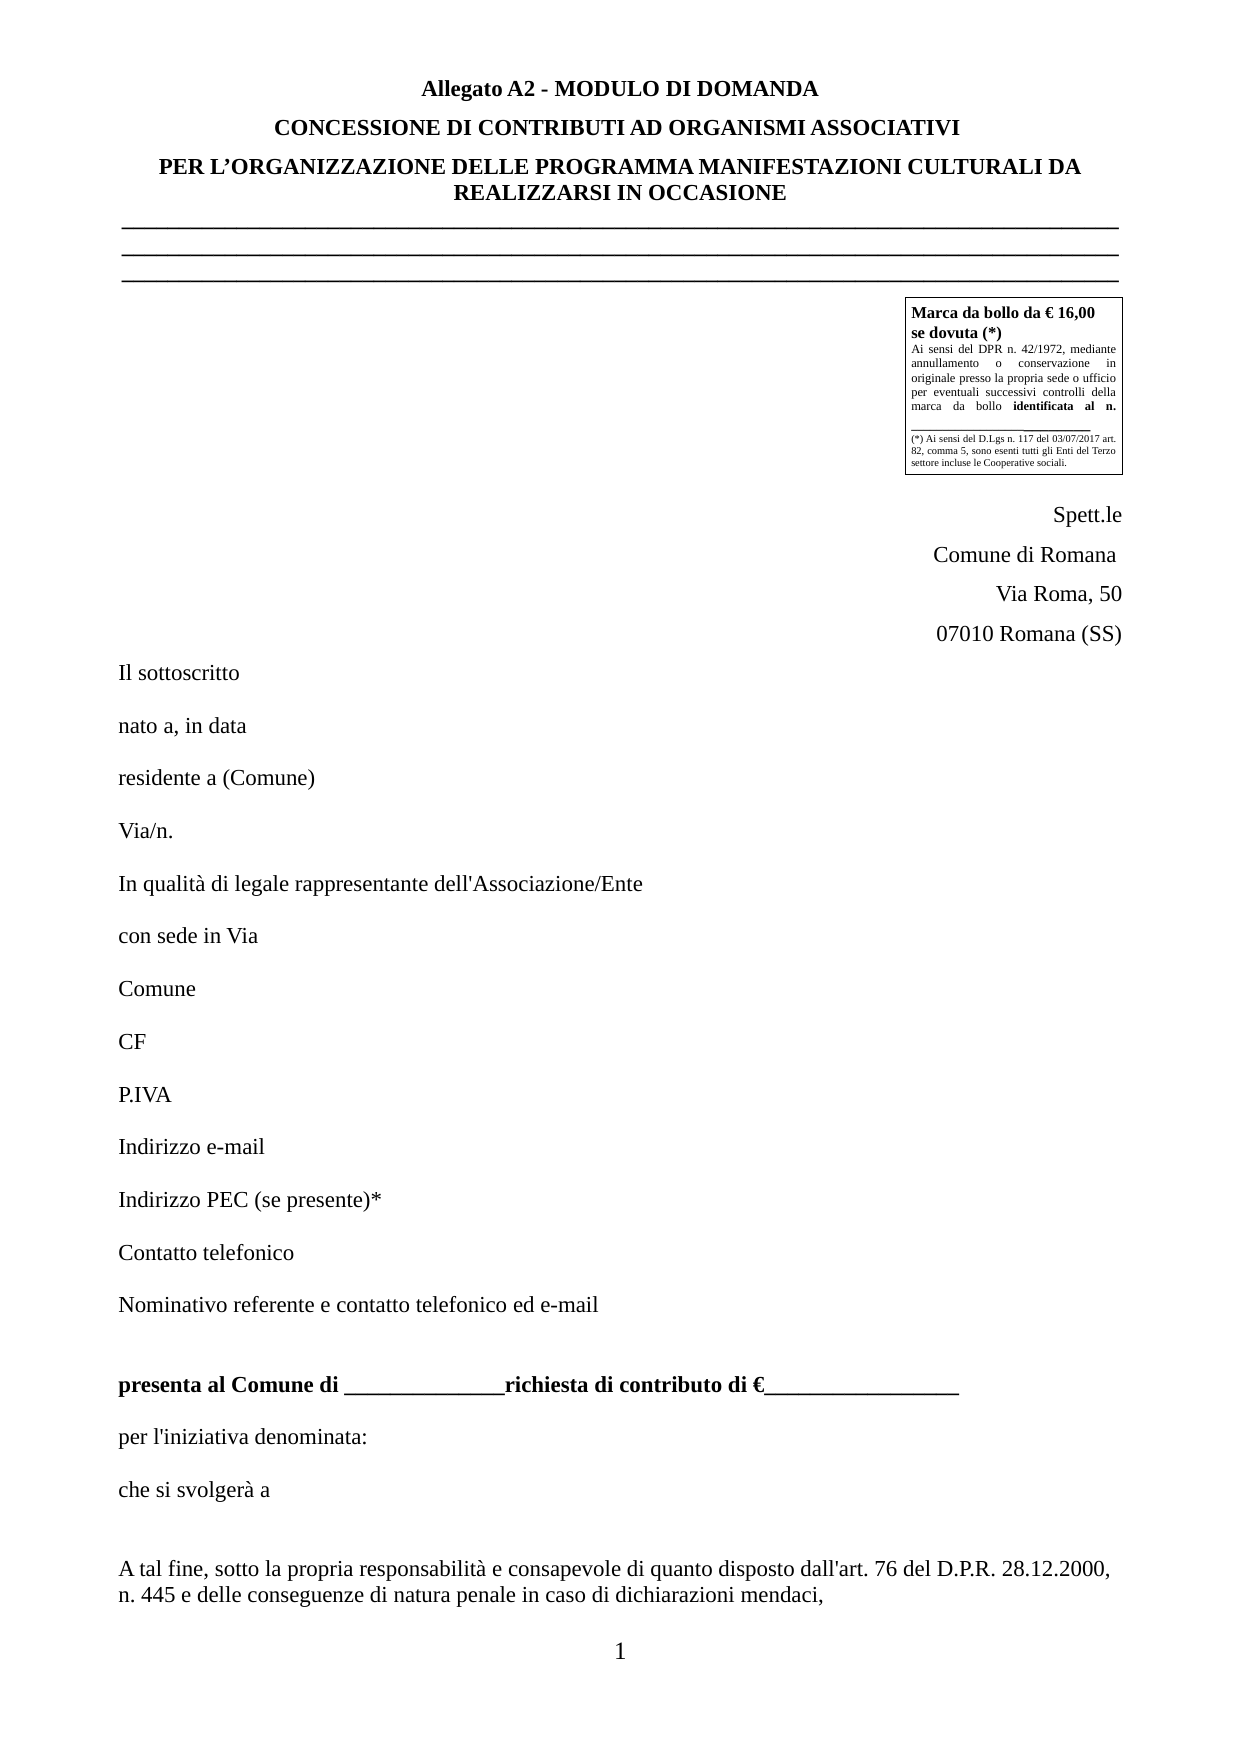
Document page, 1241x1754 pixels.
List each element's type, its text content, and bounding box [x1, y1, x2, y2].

text nato a, in data [118, 712, 1122, 738]
text Indirizzo PEC (se presente)* [118, 1186, 1122, 1212]
text In qualità di legale rappresentante dell'Associazione/Ente [118, 870, 1122, 896]
text Allegato A2 - MODULO DI DOMANDA [118, 75, 1122, 101]
text Contatto telefonico [118, 1239, 1122, 1265]
text Indirizzo e-mail [118, 1133, 1122, 1160]
text A tal fine, sotto la propria responsabilità e consapevole di quanto disposto dall'art. 76 del D.P.R. 28.12.2000, n. 445 e delle conseguenze di natura penale in caso di dichiarazioni mendaci, [118, 1555, 1122, 1608]
text per l'iniziativa denominata: [118, 1423, 1122, 1450]
text Via/n. [118, 817, 1122, 843]
text Spett.le [118, 501, 1122, 527]
table_header Marca da bollo da € 16,00 se dovuta (*) Ai sensi del DPR n. 42/1972, mediante annullamento o conservazione in originale presso la propria sede o ufficio per eventuali successivi controlli della marca da bollo identificata al n. __________________________ (*) Ai sensi del D.Lgs n. 117 del 03/07/2017 art. 82, comma 5, sono esenti tutti gli Enti del Terzo settore incluse le Cooperative sociali. [906, 298, 1122, 474]
text con sede in Via [118, 923, 1122, 949]
text residente a (Comune) [118, 764, 1122, 791]
text Il sottoscritto [118, 659, 1122, 685]
text P.IVA [118, 1081, 1122, 1107]
text Comune [118, 975, 1122, 1002]
text presenta al Comune di ______________richiesta di contributo di €_________________ [118, 1371, 1122, 1397]
text che si svolgerà a [118, 1476, 1122, 1502]
text PER L’ORGANIZZAZIONE DELLE PROGRAMMA MANIFESTAZIONI CULTURALI DA REALIZZARSI IN OCCASIONE _____________________________________________________________________________________________________________________________________________________________________________________________________________________________________________________________________ [118, 153, 1122, 284]
text Comune di Romana [118, 541, 1122, 567]
text CF [118, 1028, 1122, 1054]
text Nominativo referente e contatto telefonico ed e-mail [118, 1292, 1122, 1318]
text Via Roma, 50 [118, 580, 1122, 606]
text 07010 Romana (SS) [118, 619, 1122, 646]
text CONCESSIONE DI CONTRIBUTI AD ORGANISMI ASSOCIATIVI [118, 114, 1122, 140]
